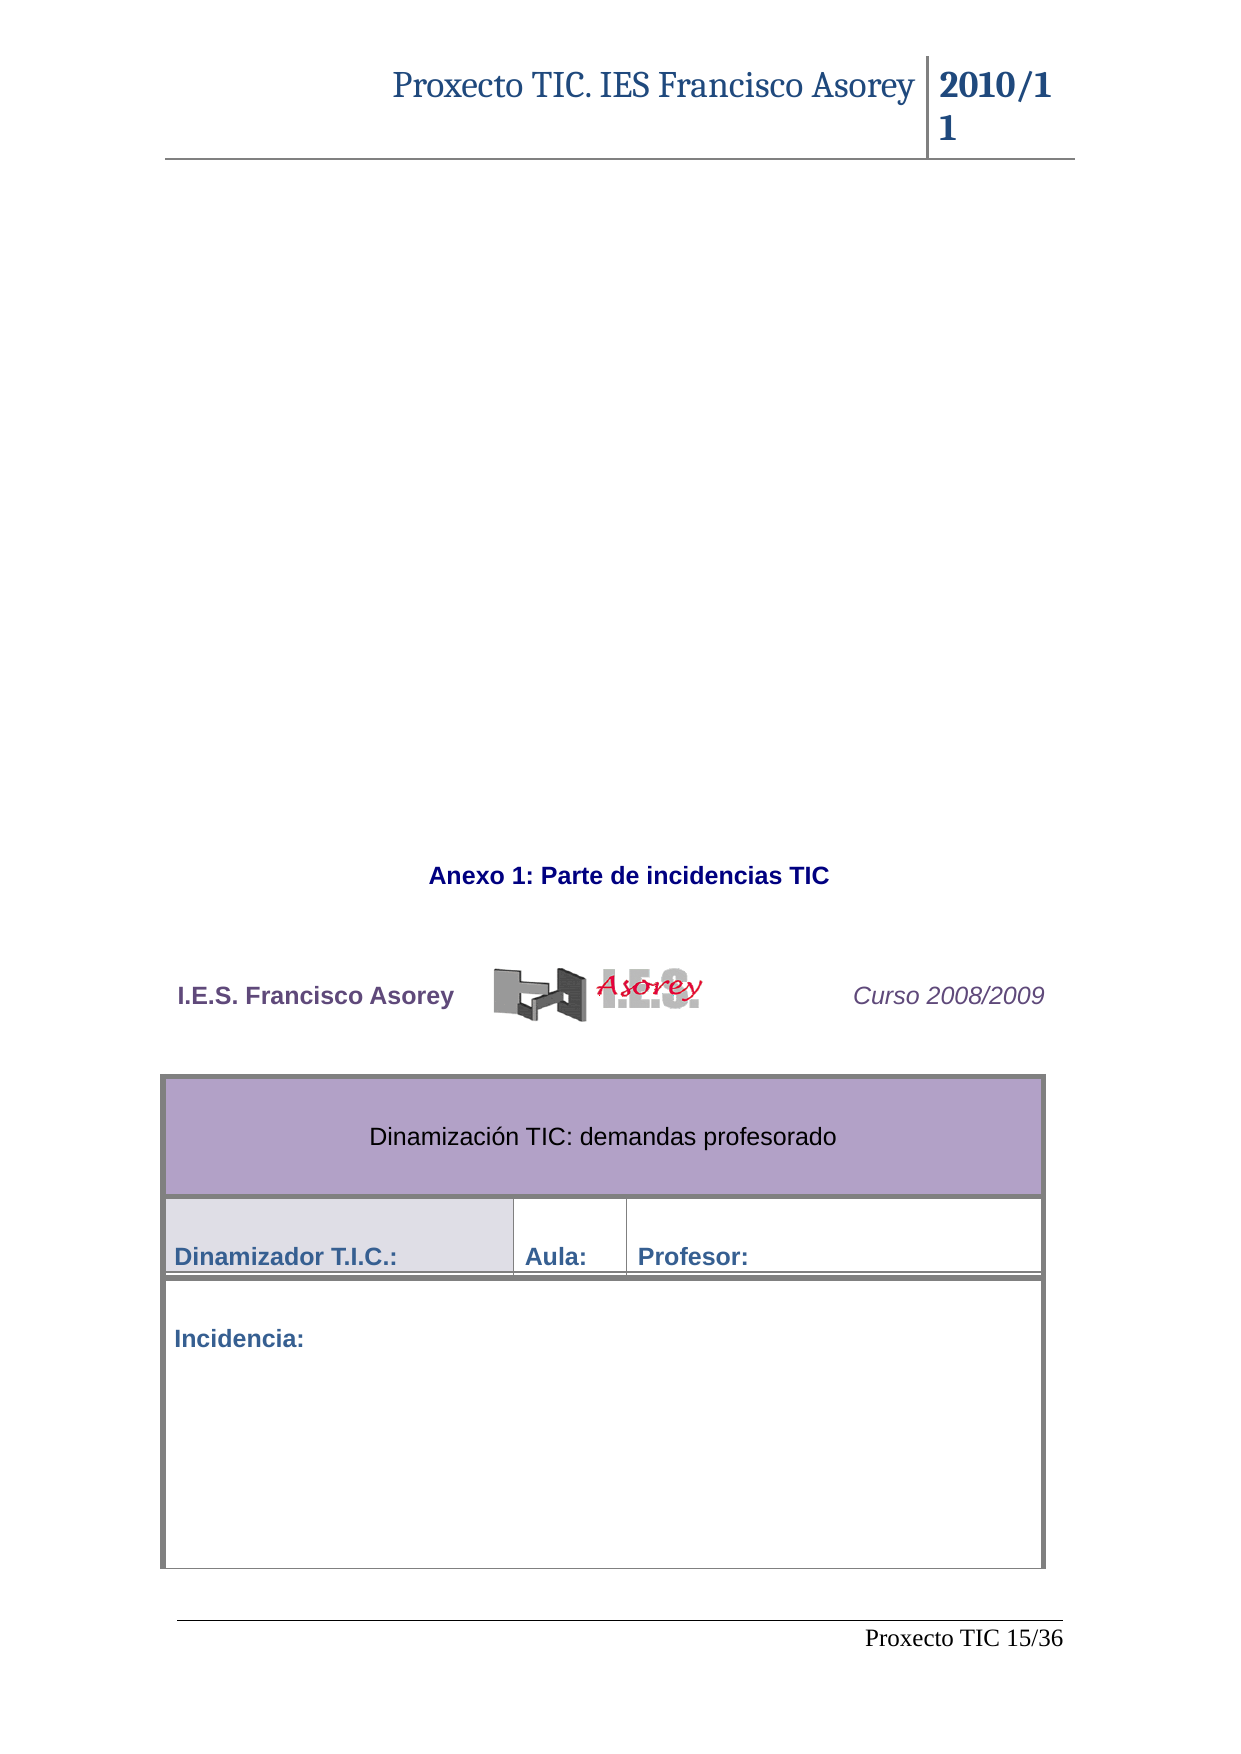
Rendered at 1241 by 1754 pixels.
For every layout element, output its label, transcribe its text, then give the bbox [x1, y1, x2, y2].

table_header [466, 960, 842, 1031]
table_header I.E.S. Francisco Asorey [166, 960, 466, 1031]
table_cell Incidencia: [166, 1281, 1041, 1568]
picture [493, 968, 712, 1022]
table_cell Dinamizador T.I.C.: [166, 1199, 513, 1271]
table_header Curso 2008/2009 [842, 960, 1066, 1031]
table_header Dinamización TIC: demandas profesorado [166, 1079, 1041, 1194]
table_cell Aula: [514, 1199, 626, 1271]
table_cell Profesor: [627, 1199, 1041, 1271]
subtitle Anexo 1: Parte de incidencias TIC [428, 861, 1063, 889]
